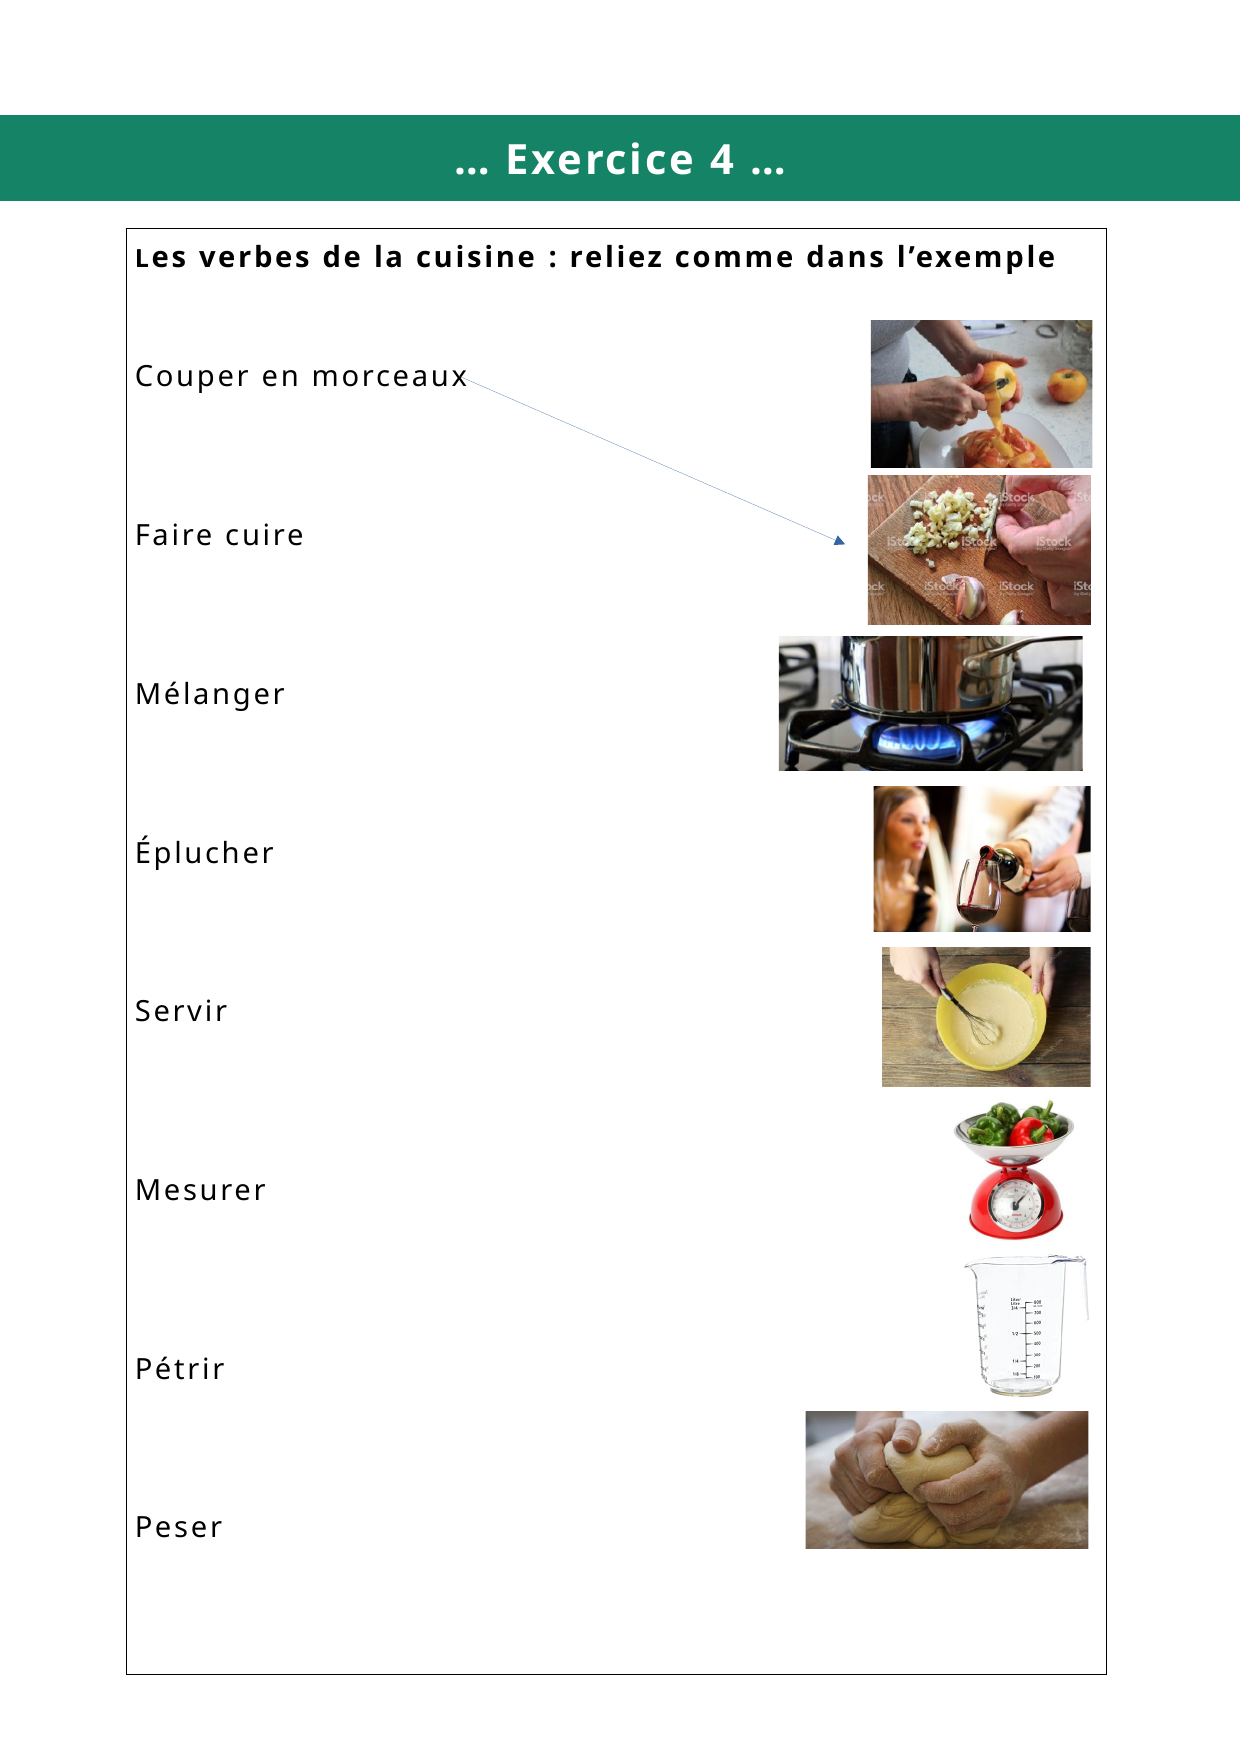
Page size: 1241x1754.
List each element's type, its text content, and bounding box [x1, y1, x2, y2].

table_cell [542, 1467, 763, 1626]
table_cell [763, 951, 1106, 1110]
picture [882, 947, 1091, 1087]
table_header [542, 316, 763, 475]
table_cell Servir [127, 951, 542, 1110]
table_cell Mesurer [127, 1110, 542, 1268]
picture [963, 1253, 1090, 1398]
table_cell [542, 951, 763, 1110]
text … Exercice 4 … [9, 130, 1231, 187]
table_cell [542, 1269, 763, 1467]
table_cell [763, 1467, 1106, 1626]
table_cell Mélanger [127, 634, 542, 792]
table_cell Peser [127, 1467, 542, 1626]
table_cell [763, 1269, 1106, 1467]
table_header [542, 413, 683, 475]
table_cell [542, 792, 763, 951]
picture [778, 636, 1083, 771]
picture [946, 1098, 1089, 1241]
table_cell [689, 475, 763, 508]
table_cell [763, 475, 1106, 633]
table_cell Pétrir [127, 1269, 542, 1467]
table_cell [542, 1110, 763, 1268]
table_header Couper en morceaux [127, 316, 542, 475]
picture [805, 1411, 1089, 1549]
table_cell Éplucher [127, 792, 542, 951]
table_cell [763, 792, 1106, 951]
table_header [763, 316, 1106, 475]
table_cell [542, 475, 763, 633]
table_cell [763, 1110, 1106, 1268]
table_cell [763, 634, 1106, 792]
table_cell Faire cuire [127, 475, 542, 633]
picture [867, 475, 1091, 625]
text Les verbes de la cuisine : reliez comme dans l’exemple [134, 237, 1098, 276]
table_cell [542, 634, 763, 792]
picture [870, 320, 1093, 468]
picture [873, 786, 1091, 932]
